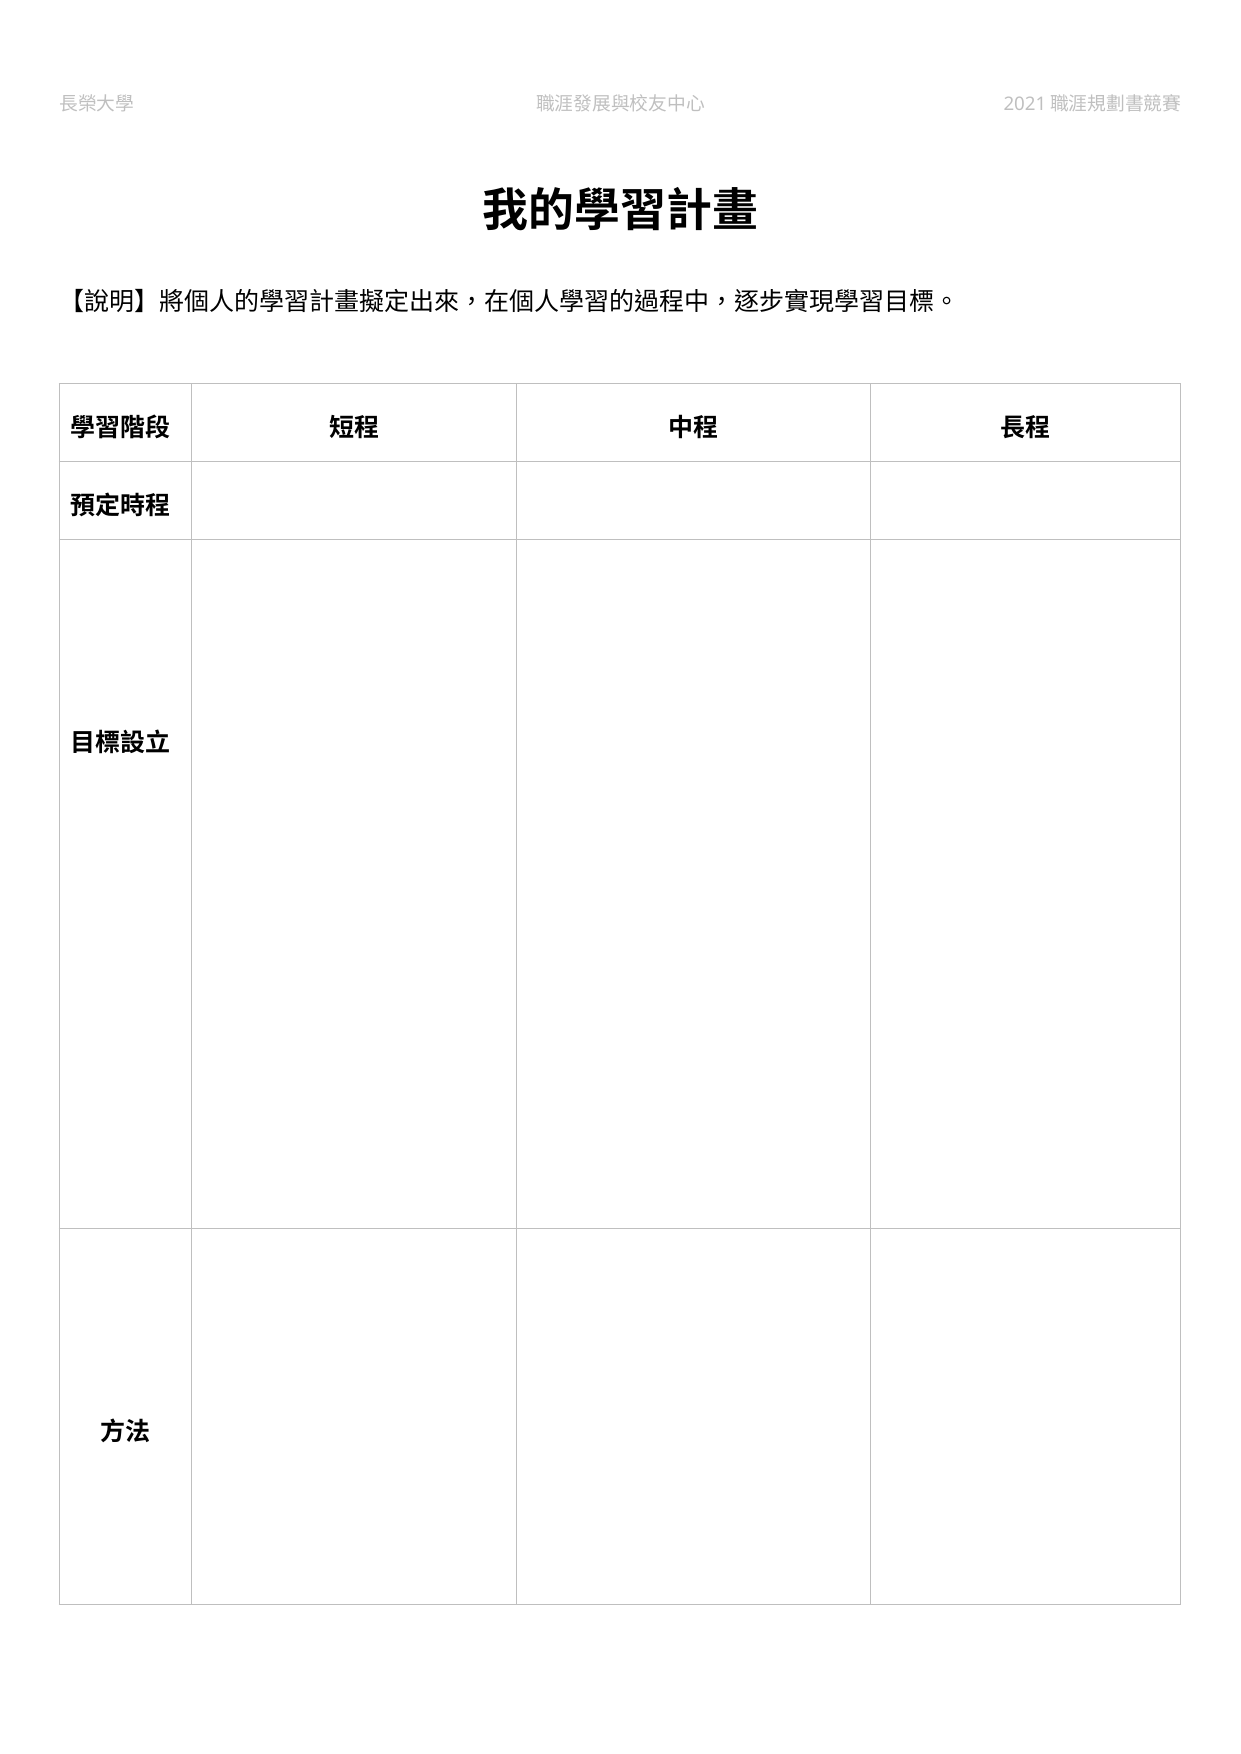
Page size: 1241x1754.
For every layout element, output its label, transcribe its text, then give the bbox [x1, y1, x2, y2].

table_cell [192, 462, 516, 539]
table_header 長程 [871, 384, 1180, 461]
table_cell [517, 462, 870, 539]
table_cell [871, 1229, 1180, 1603]
table_cell [871, 540, 1180, 1227]
table_header 學習階段 [60, 384, 191, 461]
table_cell [517, 540, 870, 1227]
table_header 中程 [517, 384, 870, 461]
text 【說明】將個人的學習計畫擬定出來，在個人學習的過程中，逐步實現學習目標。 [59, 258, 1181, 321]
table_cell [871, 462, 1180, 539]
table_cell [192, 1229, 516, 1603]
table_cell [192, 540, 516, 1227]
table_cell [517, 1229, 870, 1603]
table_header 短程 [192, 384, 516, 461]
table_cell 目標設立 [60, 540, 191, 1227]
table_cell 方法 [60, 1229, 191, 1603]
text 我的學習計畫 [59, 133, 1181, 258]
table_cell 預定時程 [60, 462, 191, 539]
